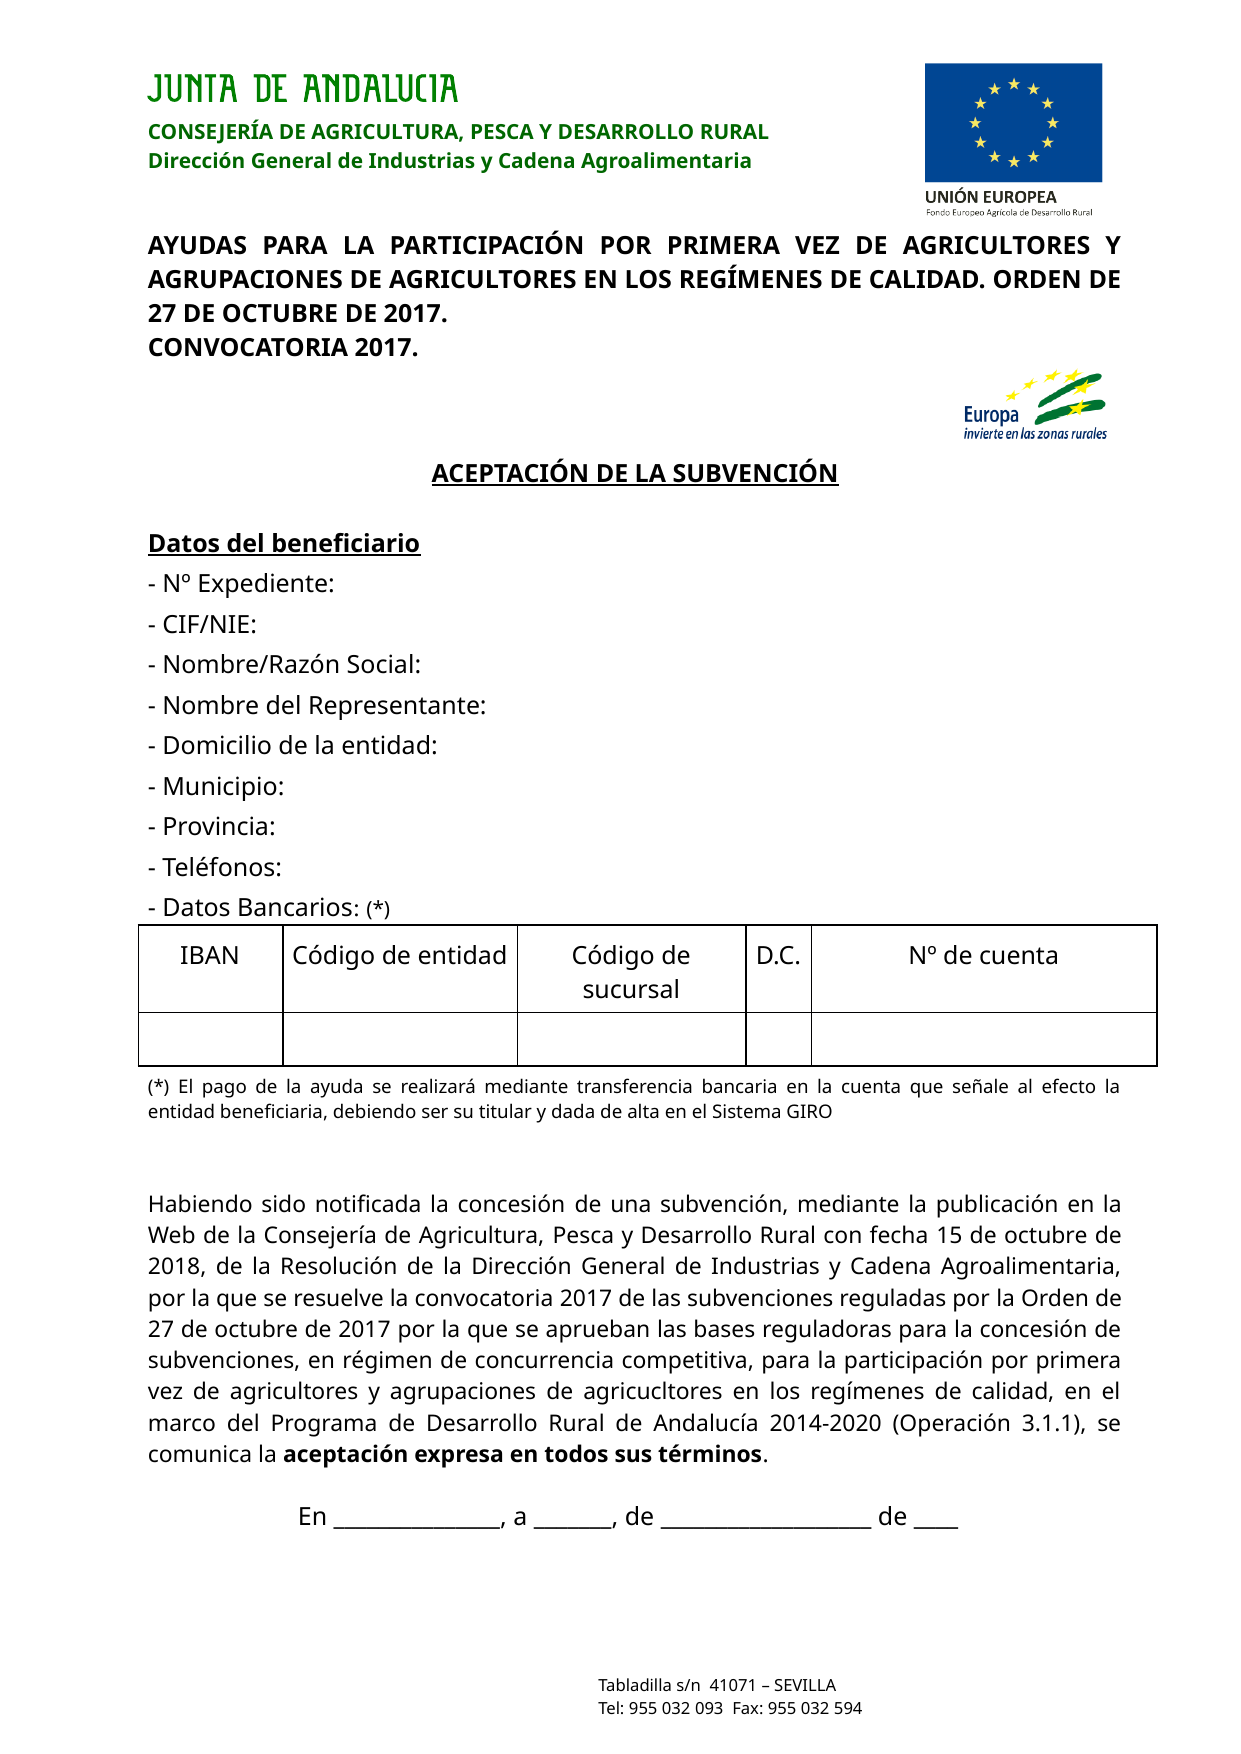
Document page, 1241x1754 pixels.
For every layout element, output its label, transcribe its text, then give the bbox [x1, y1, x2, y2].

text Habiendo sido notificada la concesión de una subvención, mediante la publicación en la Web de la Consejería de Agricultura, Pesca y Desarrollo Rural con fecha 15 de octubre de 2018, de la Resolución de la Dirección General de Industrias y Cadena Agroalimentaria, por la que se resuelve la convocatoria 2017 de las subvenciones reguladas por la Orden de 27 de octubre de 2017 por la que se aprueban las bases reguladoras para la concesión de subvenciones, en régimen de concurrencia competitiva, para la participación por primera vez de agricultores y agrupaciones de agricucltores en los regímenes de calidad, en el marco del Programa de Desarrollo Rural de Andalucía 2014-2020 (Operación 3.1.1), se comunica la aceptación expresa en todos sus términos. [148, 1188, 1122, 1469]
text - Municipio: [148, 768, 1122, 802]
table_header Código de entidad [284, 926, 517, 1012]
table_cell [518, 1013, 745, 1065]
table_header D.C. [747, 926, 811, 1012]
text AYUDAS PARA LA PARTICIPACIÓN POR PRIMERA VEZ DE AGRICULTORES Y AGRUPACIONES DE AGRICULTORES EN LOS REGÍMENES DE CALIDAD. ORDEN DE 27 DE OCTUBRE DE 2017. [148, 228, 1122, 330]
text En _______________, a _______, de ___________________ de ____ [148, 1498, 1122, 1533]
table_cell [139, 1013, 282, 1065]
text - CIF/NIE: [148, 606, 1122, 640]
picture [960, 365, 1110, 444]
text - Domicilio de la entidad: [148, 728, 1122, 762]
table_header Nº de cuenta [812, 926, 1156, 1012]
picture [925, 63, 1103, 217]
text - Nº Expediente: [148, 566, 1122, 600]
text Datos del beneficiario [148, 525, 1122, 559]
text - Provincia: [148, 809, 1122, 843]
table_header IBAN [139, 926, 282, 1012]
text - Teléfonos: [148, 849, 1122, 883]
text - Nombre del Representante: [148, 687, 1122, 721]
text - Datos Bancarios: (*) [148, 890, 1122, 924]
table_cell [284, 1013, 517, 1065]
table_cell [747, 1013, 811, 1065]
table_header Código de sucursal [518, 926, 745, 1012]
text CONVOCATORIA 2017. [148, 330, 1122, 364]
text - Nombre/Razón Social: [148, 647, 1122, 681]
text ACEPTACIÓN DE LA SUBVENCIÓN [148, 455, 1122, 489]
table_cell [812, 1013, 1156, 1065]
text (*) El pago de la ayuda se realizará mediante transferencia bancaria en la cuenta que señale al efecto la entidad beneficiaria, debiendo ser su titular y dada de alta en el Sistema GIRO [148, 1073, 1122, 1124]
